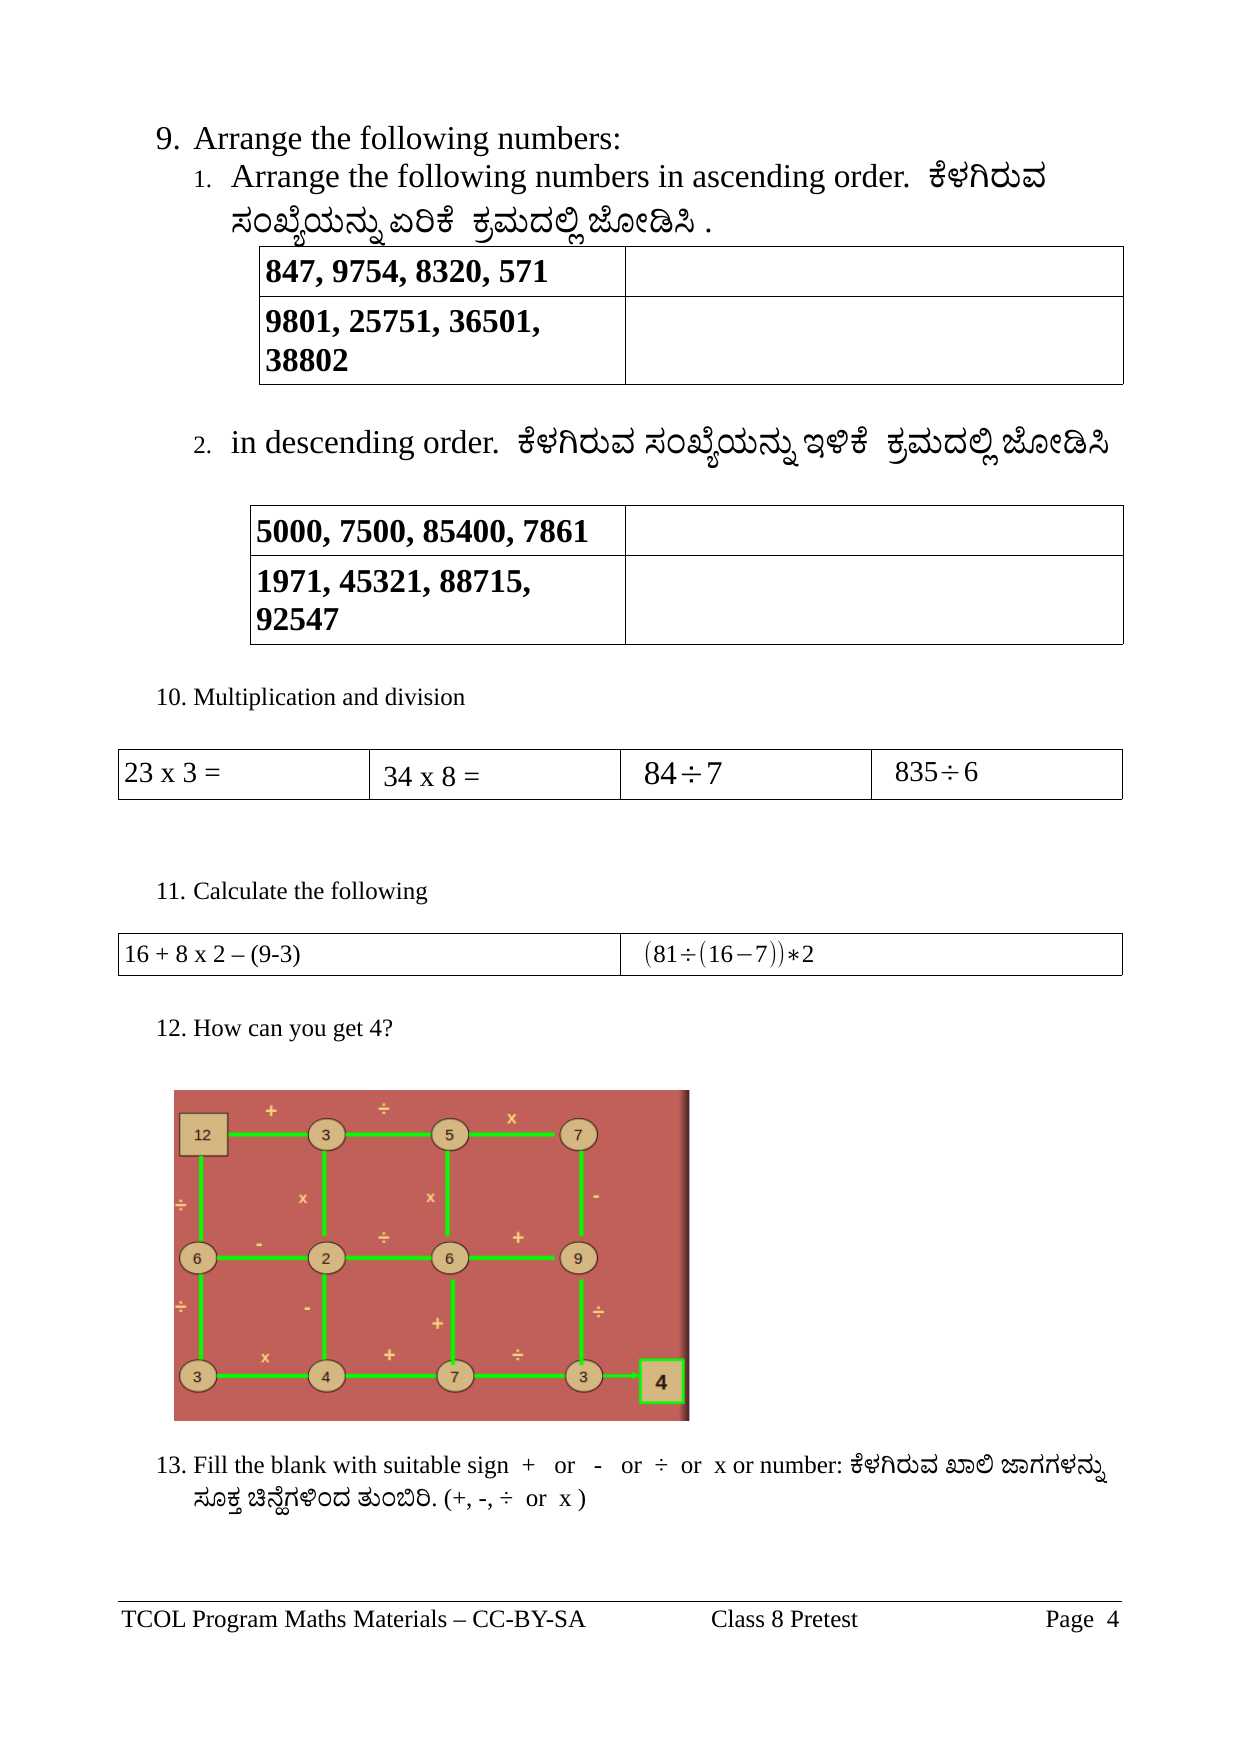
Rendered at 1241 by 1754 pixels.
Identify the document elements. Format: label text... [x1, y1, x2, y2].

list Arrange the following numbers in ascending order. ಕೆಳಗಿರುವ ಸಂಖ್ಯೆಯನ್ನು ಏರಿಕೆ ಕ್ರಮದಲ್ಲಿ ಜೋಡಿಸಿ . [193, 156, 1122, 246]
table_header [626, 247, 1123, 296]
table_header 34 x 8 = [370, 750, 620, 799]
table_header [621, 934, 1122, 975]
table_cell 9801, 25751, 36501, 38802 [260, 297, 625, 384]
table_header [621, 750, 871, 799]
picture [174, 1090, 690, 1421]
table_header [626, 506, 1123, 555]
list Calculate the following [156, 876, 1122, 904]
table_header 5000, 7500, 85400, 7861 [251, 506, 625, 555]
table_header 23 x 3 = [119, 750, 369, 799]
table_header 16 + 8 x 2 – (9-3) [119, 934, 620, 975]
table_cell [626, 297, 1123, 384]
table_header [872, 750, 1122, 799]
list How can you get 4? [156, 1013, 1122, 1042]
list Arrange the following numbers: [156, 118, 1122, 156]
list in descending order. ಕೆಳಗಿರುವ ಸಂಖ್ಯೆಯನ್ನು ಇಳಿಕೆ ಕ್ರಮದಲ್ಲಿ ಜೋಡಿಸಿ [193, 422, 1122, 467]
table_cell [626, 556, 1123, 643]
list Multiplication and division [156, 682, 1122, 711]
table_header 847, 9754, 8320, 571 [260, 247, 625, 296]
table_cell 1971, 45321, 88715, 92547 [251, 556, 625, 643]
list Fill the blank with suitable sign + or - or ÷ or x or number: ಕೆಳಗಿರುವ ಖಾಲಿ ಜಾಗಗಳನ್ನು ಸೂಕ್ತ ಚಿನ್ಹೆಗಳಿಂದ ತುಂಬಿರಿ. (+, -, ÷ or x ) [156, 1450, 1122, 1517]
